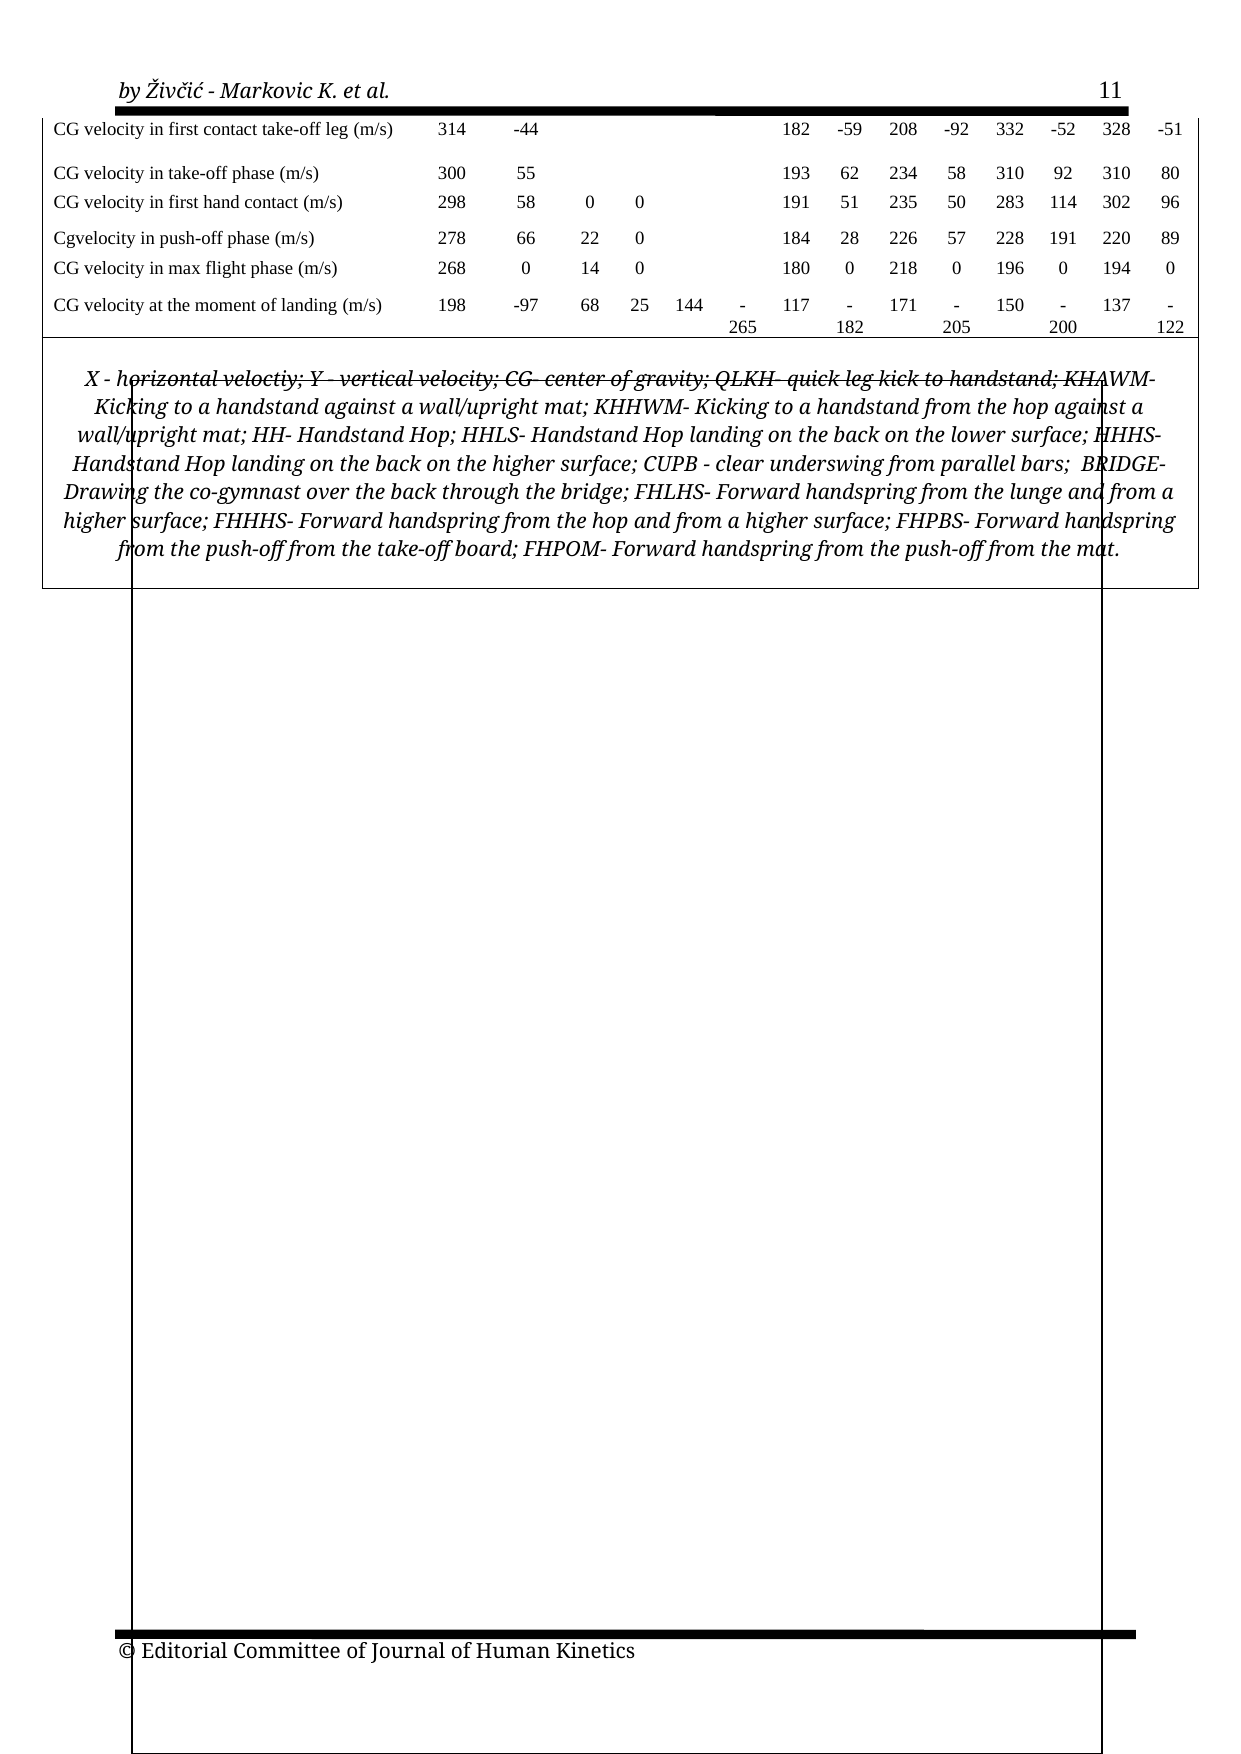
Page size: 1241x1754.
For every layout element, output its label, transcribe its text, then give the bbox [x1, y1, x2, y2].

table_cell [715, 162, 770, 191]
table_cell 180 [770, 257, 822, 294]
table_cell 182 [770, 118, 822, 162]
table_cell CG velocity in max flight phase (m/s) [43, 257, 415, 294]
table_cell 137 [1090, 294, 1142, 337]
table_cell -122 [1142, 294, 1198, 337]
table_cell 57 [929, 227, 984, 257]
table_cell -97 [488, 294, 563, 337]
table_cell [715, 191, 770, 227]
table_cell 51 [822, 191, 877, 227]
table_cell 184 [770, 227, 822, 257]
table_cell 0 [616, 257, 663, 294]
table_cell 0 [488, 257, 563, 294]
table_cell 92 [1036, 162, 1090, 191]
table_cell 58 [929, 162, 984, 191]
table_cell 22 [564, 227, 616, 257]
table_cell 226 [877, 227, 929, 257]
table_cell [663, 227, 715, 257]
table_cell 328 [1090, 118, 1142, 162]
table_cell 0 [929, 257, 984, 294]
table_cell 235 [877, 191, 929, 227]
table_cell [715, 227, 770, 257]
table_cell 310 [984, 162, 1036, 191]
table_cell -205 [929, 294, 984, 337]
table_cell [564, 118, 616, 162]
table_cell 68 [564, 294, 616, 337]
table_cell 193 [770, 162, 822, 191]
table_cell Cgvelocity in push-off phase (m/s) [43, 227, 415, 257]
table_cell 278 [415, 227, 488, 257]
table_cell 302 [1090, 191, 1142, 227]
table_cell [616, 162, 663, 191]
table_cell 0 [822, 257, 877, 294]
table_cell -44 [488, 118, 563, 162]
table_cell 298 [415, 191, 488, 227]
table_cell 114 [1036, 191, 1090, 227]
table_cell CG velocity at the moment of landing (m/s) [43, 294, 415, 337]
table_cell 228 [984, 227, 1036, 257]
table_cell 268 [415, 257, 488, 294]
table_cell 150 [984, 294, 1036, 337]
table_cell CG velocity in take-off phase (m/s) [43, 162, 415, 191]
table_cell [616, 118, 663, 162]
table_cell 62 [822, 162, 877, 191]
table_cell 66 [488, 227, 563, 257]
table_cell CG velocity in first contact take-off leg (m/s) [43, 118, 415, 162]
table_cell 144 [663, 294, 715, 337]
table_cell 171 [877, 294, 929, 337]
table_cell 0 [1036, 257, 1090, 294]
table_cell 50 [929, 191, 984, 227]
table_cell [564, 162, 616, 191]
table_cell [663, 191, 715, 227]
table_cell 58 [488, 191, 563, 227]
table_cell -59 [822, 118, 877, 162]
table_cell 218 [877, 257, 929, 294]
table_cell -182 [822, 294, 877, 337]
table_cell 0 [1142, 257, 1198, 294]
table_cell 283 [984, 191, 1036, 227]
table_cell -92 [929, 118, 984, 162]
table_cell 96 [1142, 191, 1198, 227]
table_cell [663, 257, 715, 294]
table_cell 14 [564, 257, 616, 294]
table_cell -52 [1036, 118, 1090, 162]
table_cell 0 [616, 227, 663, 257]
table_cell 310 [1090, 162, 1142, 191]
table_cell 332 [984, 118, 1036, 162]
table_cell 0 [564, 191, 616, 227]
table_cell [715, 118, 770, 162]
table_cell X - horizontal veloctiy; Y - vertical velocity; CG- center of gravity; QLKH- quick leg kick to handstand; KHAWM- Kicking to a handstand against a wall/upright mat; KHHWM- Kicking to a handstand from the hop against a wall/upright mat; HH- Handstand Hop; HHLS- Handstand Hop landing on the back on the lower surface; HHHS- Handstand Hop landing on the back on the higher surface; CUPB - clear underswing from parallel bars; BRIDGE- Drawing the co-gymnast over the back through the bridge; FHLHS- Forward handspring from the lunge and from a higher surface; FHHHS- Forward handspring from the hop and from a higher surface; FHPBS- Forward handspring from the push-off from the take-off board; FHPOM- Forward handspring from the push-off from the mat. [43, 338, 1198, 588]
table_cell 80 [1142, 162, 1198, 191]
table_cell -51 [1142, 118, 1198, 162]
table_cell 89 [1142, 227, 1198, 257]
table_cell 55 [488, 162, 563, 191]
table_cell [715, 257, 770, 294]
table_cell 300 [415, 162, 488, 191]
table_cell -200 [1036, 294, 1090, 337]
table_cell 191 [770, 191, 822, 227]
table_cell 117 [770, 294, 822, 337]
table_cell 198 [415, 294, 488, 337]
table_cell -265 [715, 294, 770, 337]
table_cell [663, 118, 715, 162]
table_cell 196 [984, 257, 1036, 294]
table_cell [663, 162, 715, 191]
table_cell 28 [822, 227, 877, 257]
table_cell 25 [616, 294, 663, 337]
table_cell 0 [616, 191, 663, 227]
table_cell 208 [877, 118, 929, 162]
table_cell 194 [1090, 257, 1142, 294]
table_cell 191 [1036, 227, 1090, 257]
table_cell CG velocity in first hand contact (m/s) [43, 191, 415, 227]
table_cell 234 [877, 162, 929, 191]
table_cell 220 [1090, 227, 1142, 257]
table_cell 314 [415, 118, 488, 162]
